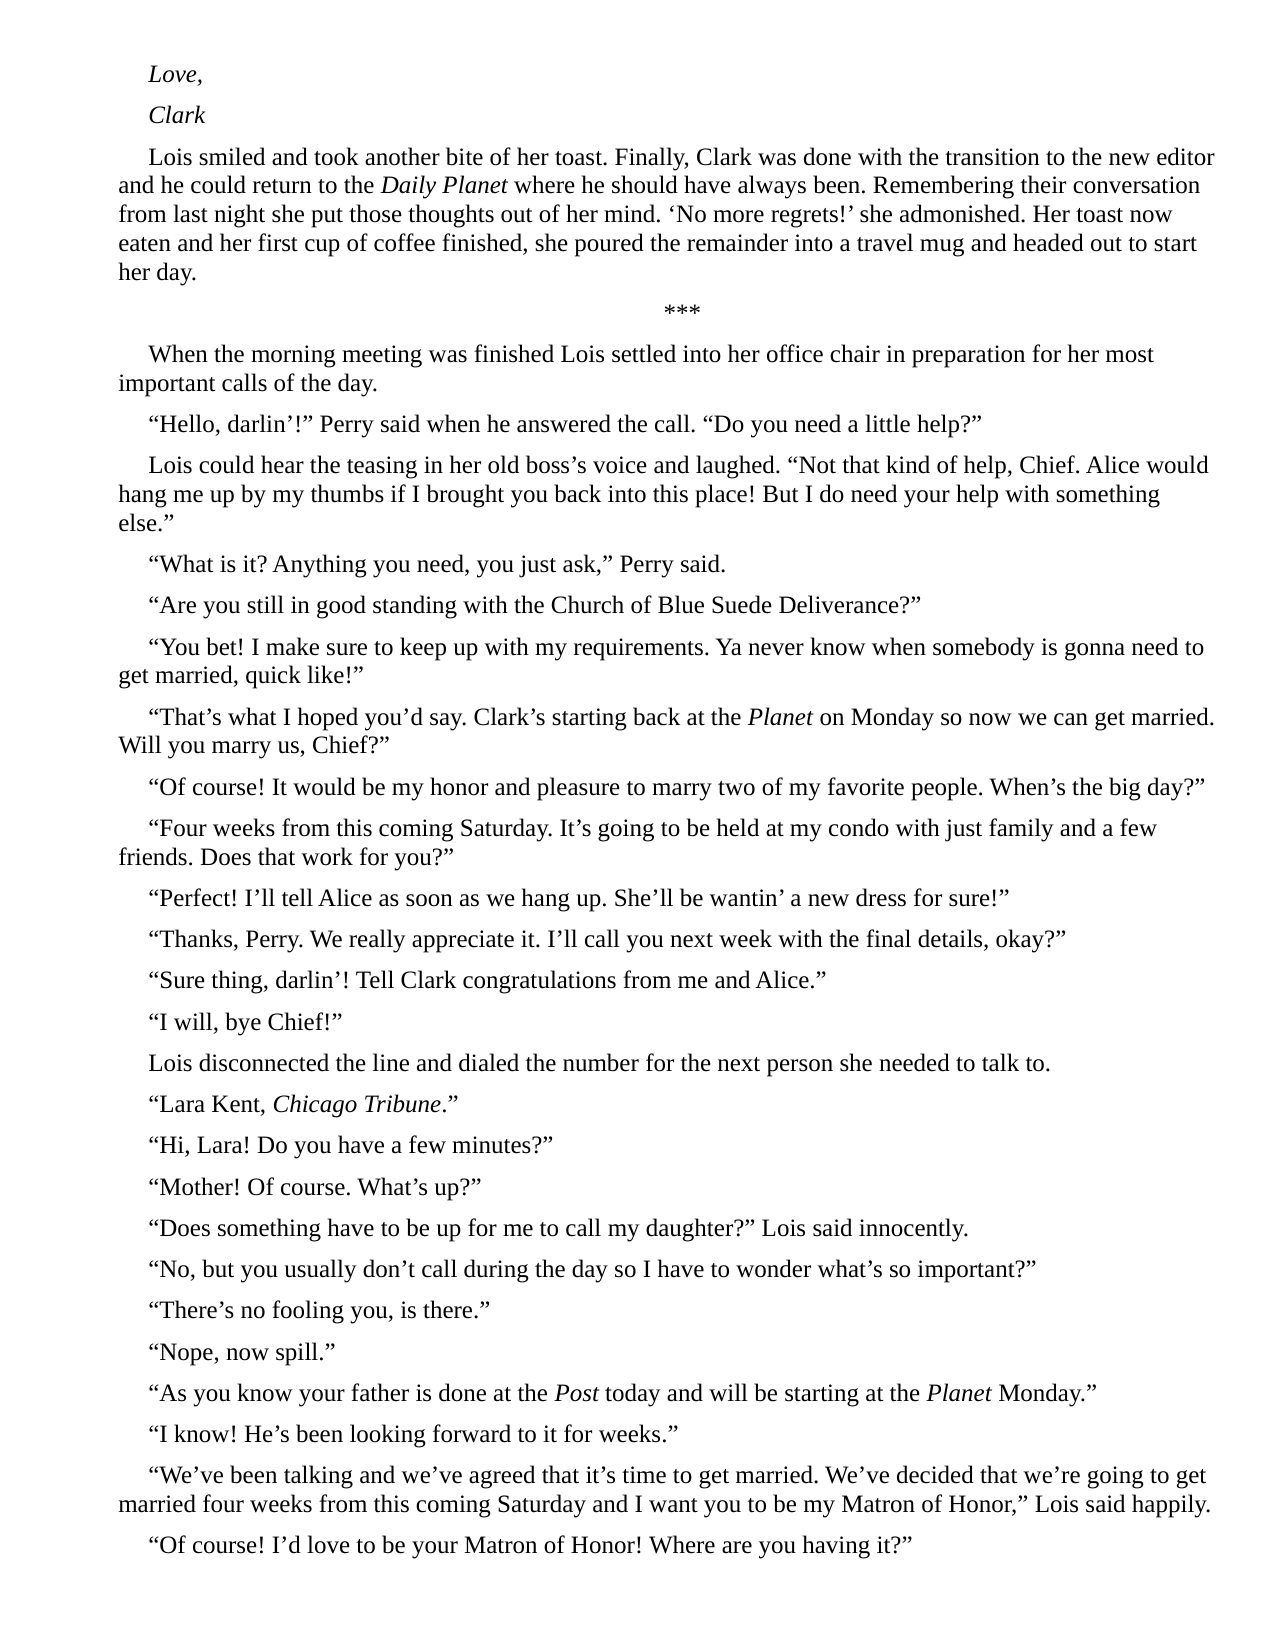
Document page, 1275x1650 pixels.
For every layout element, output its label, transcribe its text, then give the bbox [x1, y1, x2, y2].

text “Of course! It would be my honor and pleasure to marry two of my favorite people. When’s the big day?” [118, 772, 1216, 800]
text “What is it? Anything you need, you just ask,” Perry said. [118, 549, 1216, 578]
text “Perfect! I’ll tell Alice as soon as we hang up. She’ll be wantin’ a new dress for sure!” [118, 883, 1216, 912]
text “We’ve been talking and we’ve agreed that it’s time to get married. We’ve decided that we’re going to get married four weeks from this coming Saturday and I want you to be my Matron of Honor,” Lois said happily. [118, 1460, 1216, 1518]
text “There’s no fooling you, is there.” [118, 1295, 1216, 1324]
text Clark [118, 100, 1216, 129]
text “Hi, Lara! Do you have a few minutes?” [118, 1130, 1216, 1159]
text “I will, bye Chief!” [118, 1007, 1216, 1035]
text “As you know your father is done at the Post today and will be starting at the Planet Monday.” [118, 1378, 1216, 1407]
text Lois smiled and took another bite of her toast. Finally, Clark was done with the transition to the new editor and he could return to the Daily Planet where he should have always been. Remembering their conversation from last night she put those thoughts out of her mind. ‘No more regrets!’ she admonished. Her toast now eaten and her first cup of coffee finished, she poured the remainder into a travel mug and headed out to start her day. [118, 142, 1216, 285]
text Love, [118, 59, 1216, 88]
text “That’s what I hoped you’d say. Clark’s starting back at the Planet on Monday so now we can get married. Will you marry us, Chief?” [118, 702, 1216, 759]
text “Mother! Of course. What’s up?” [118, 1172, 1216, 1200]
text “Hello, darlin’!” Perry said when he answered the call. “Do you need a little help?” [118, 409, 1216, 438]
text “Of course! I’d love to be your Matron of Honor! Where are you having it?” [118, 1530, 1216, 1559]
text Lois could hear the teasing in her old boss’s voice and laughed. “Not that kind of help, Chief. Alice would hang me up by my thumbs if I brought you back into this place! But I do need your help with something else.” [118, 450, 1216, 537]
text “Thanks, Perry. We really appreciate it. I’ll call you next week with the final details, okay?” [118, 924, 1216, 953]
text “No, but you usually don’t call during the day so I have to wonder what’s so important?” [118, 1254, 1216, 1283]
text *** [118, 298, 1216, 327]
text “Lara Kent, Chicago Tribune.” [118, 1089, 1216, 1118]
text When the morning meeting was finished Lois settled into her office chair in preparation for her most important calls of the day. [118, 339, 1216, 397]
text “Four weeks from this coming Saturday. It’s going to be held at my condo with just family and a few friends. Does that work for you?” [118, 813, 1216, 870]
text “I know! He’s been looking forward to it for weeks.” [118, 1419, 1216, 1448]
text Lois disconnected the line and dialed the number for the next person she needed to talk to. [118, 1048, 1216, 1077]
text “Does something have to be up for me to call my daughter?” Lois said innocently. [118, 1213, 1216, 1242]
text “Sure thing, darlin’! Tell Clark congratulations from me and Alice.” [118, 965, 1216, 994]
text “You bet! I make sure to keep up with my requirements. Ya never know when somebody is gonna need to get married, quick like!” [118, 632, 1216, 689]
text “Are you still in good standing with the Church of Blue Suede Deliverance?” [118, 590, 1216, 619]
text “Nope, now spill.” [118, 1337, 1216, 1365]
